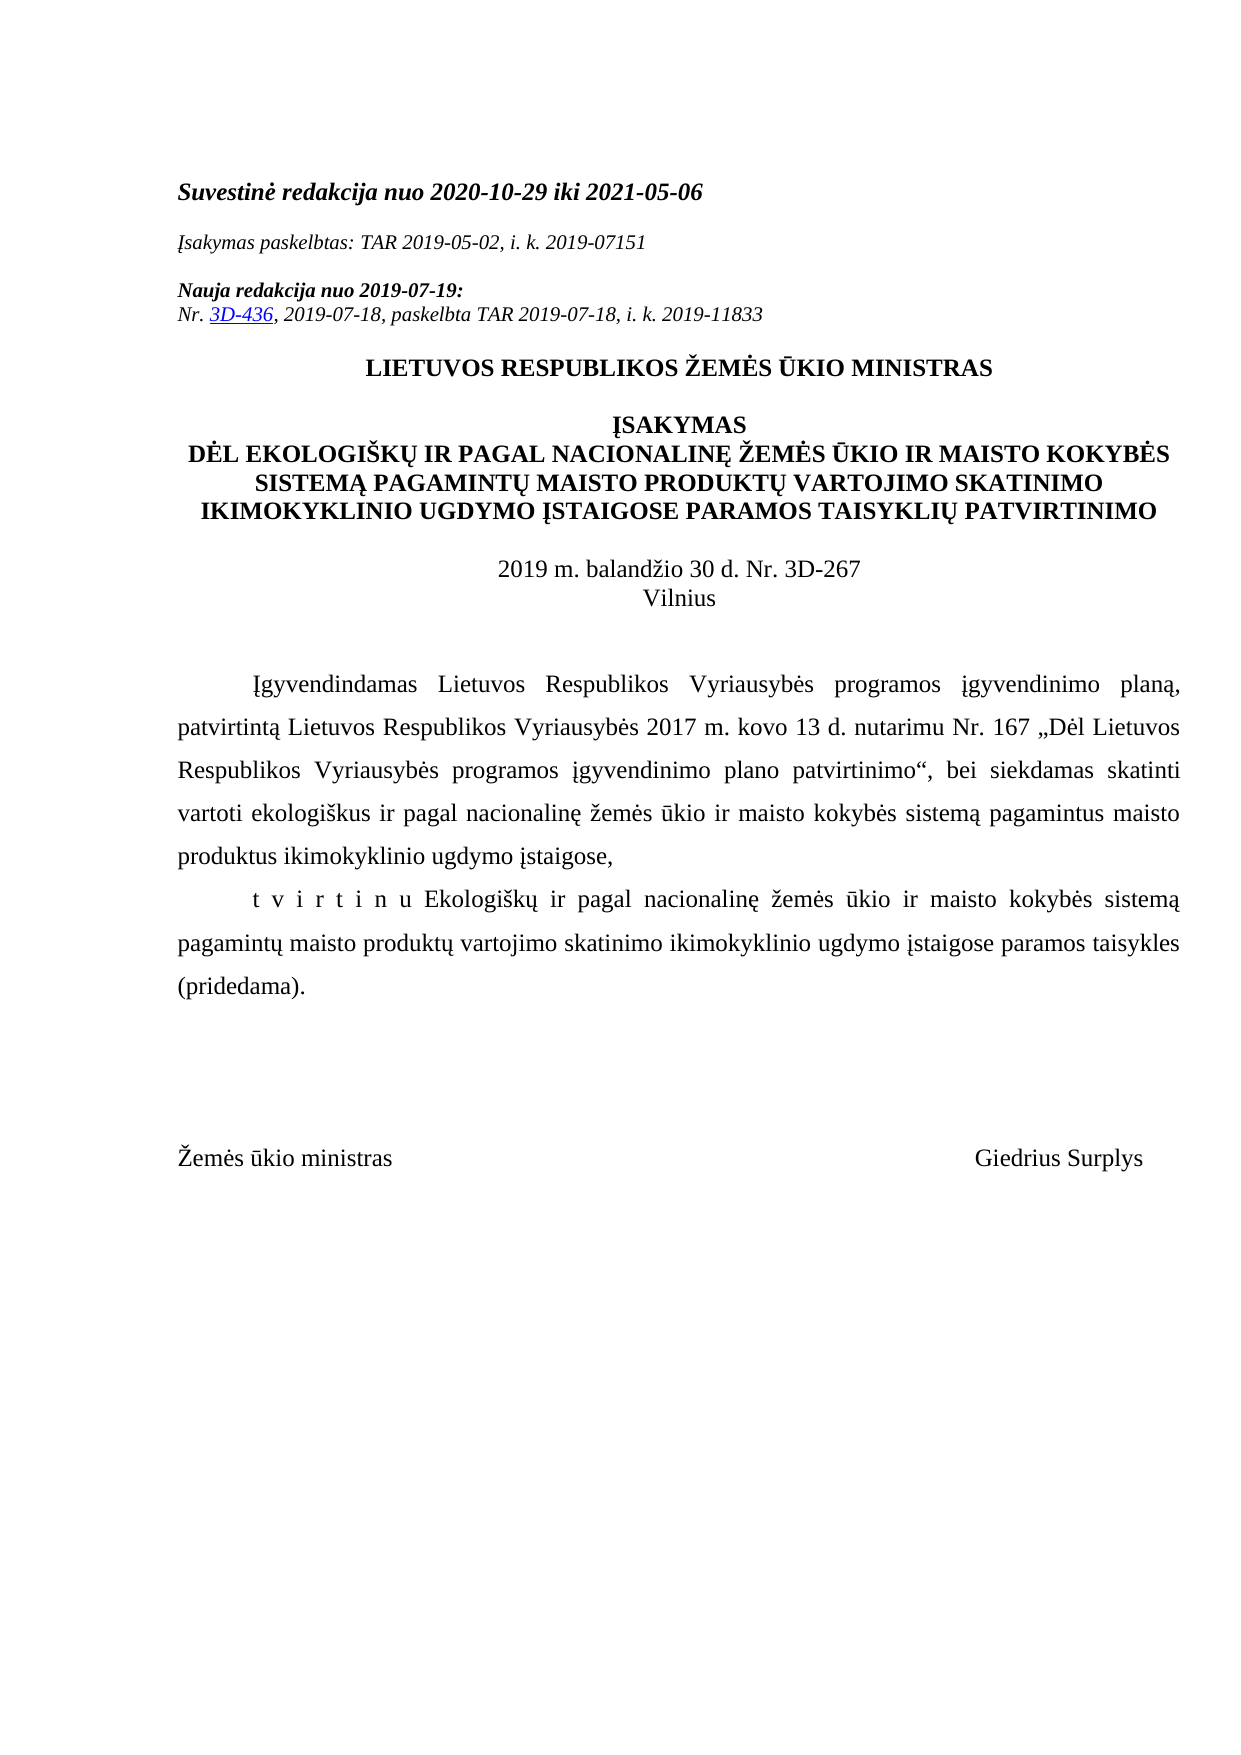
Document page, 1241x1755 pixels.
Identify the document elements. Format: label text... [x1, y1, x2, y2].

text Nauja redakcija nuo 2019-07-19: [177, 278, 1181, 302]
text Vilnius [177, 583, 1181, 611]
text Įsakymas paskelbtas: TAR 2019-05-02, i. k. 2019-07151 [177, 230, 1181, 254]
text Įgyvendindamas Lietuvos Respublikos Vyriausybės programos įgyvendinimo planą, patvirtintą Lietuvos Respublikos Vyriausybės 2017 m. kovo 13 d. nutarimu Nr. 167 „Dėl Lietuvos Respublikos Vyriausybės programos įgyvendinimo plano patvirtinimo“, bei siekdamas skatinti vartoti ekologiškus ir pagal nacionalinę žemės ūkio ir maisto kokybės sistemą pagamintus maisto produktus ikimokyklinio ugdymo įstaigose, [177, 669, 1181, 870]
text ĮSAKYMAS [177, 410, 1181, 439]
text 2019 m. balandžio 30 d. Nr. 3D-267 [177, 554, 1181, 583]
text LIETUVOS RESPUBLIKOS ŽEMĖS ŪKIO MINISTRAS [177, 353, 1181, 381]
text t v i r t i n u Ekologiškų ir pagal nacionalinę žemės ūkio ir maisto kokybės sistemą pagamintų maisto produktų vartojimo skatinimo ikimokyklinio ugdymo įstaigose paramos taisykles (pridedama). [177, 884, 1181, 999]
text Žemės ūkio ministras Giedrius Surplys [177, 1143, 1181, 1172]
text Nr. 3D-436, 2019-07-18, paskelbta TAR 2019-07-18, i. k. 2019-11833 [177, 302, 1181, 326]
text Suvestinė redakcija nuo 2020-10-29 iki 2021-05-06 [177, 177, 1181, 206]
text DĖL EKOLOGIŠKŲ IR PAGAL NACIONALINĘ ŽEMĖS ŪKIO IR MAISTO KOKYBĖS SISTEMĄ PAGAMINTŲ MAISTO PRODUKTŲ VARTOJIMO SKATINIMO IKIMOKYKLINIO UGDYMO ĮSTAIGOSE PARAMOS TAISYKLIŲ PATVIRTINIMO [177, 439, 1181, 525]
